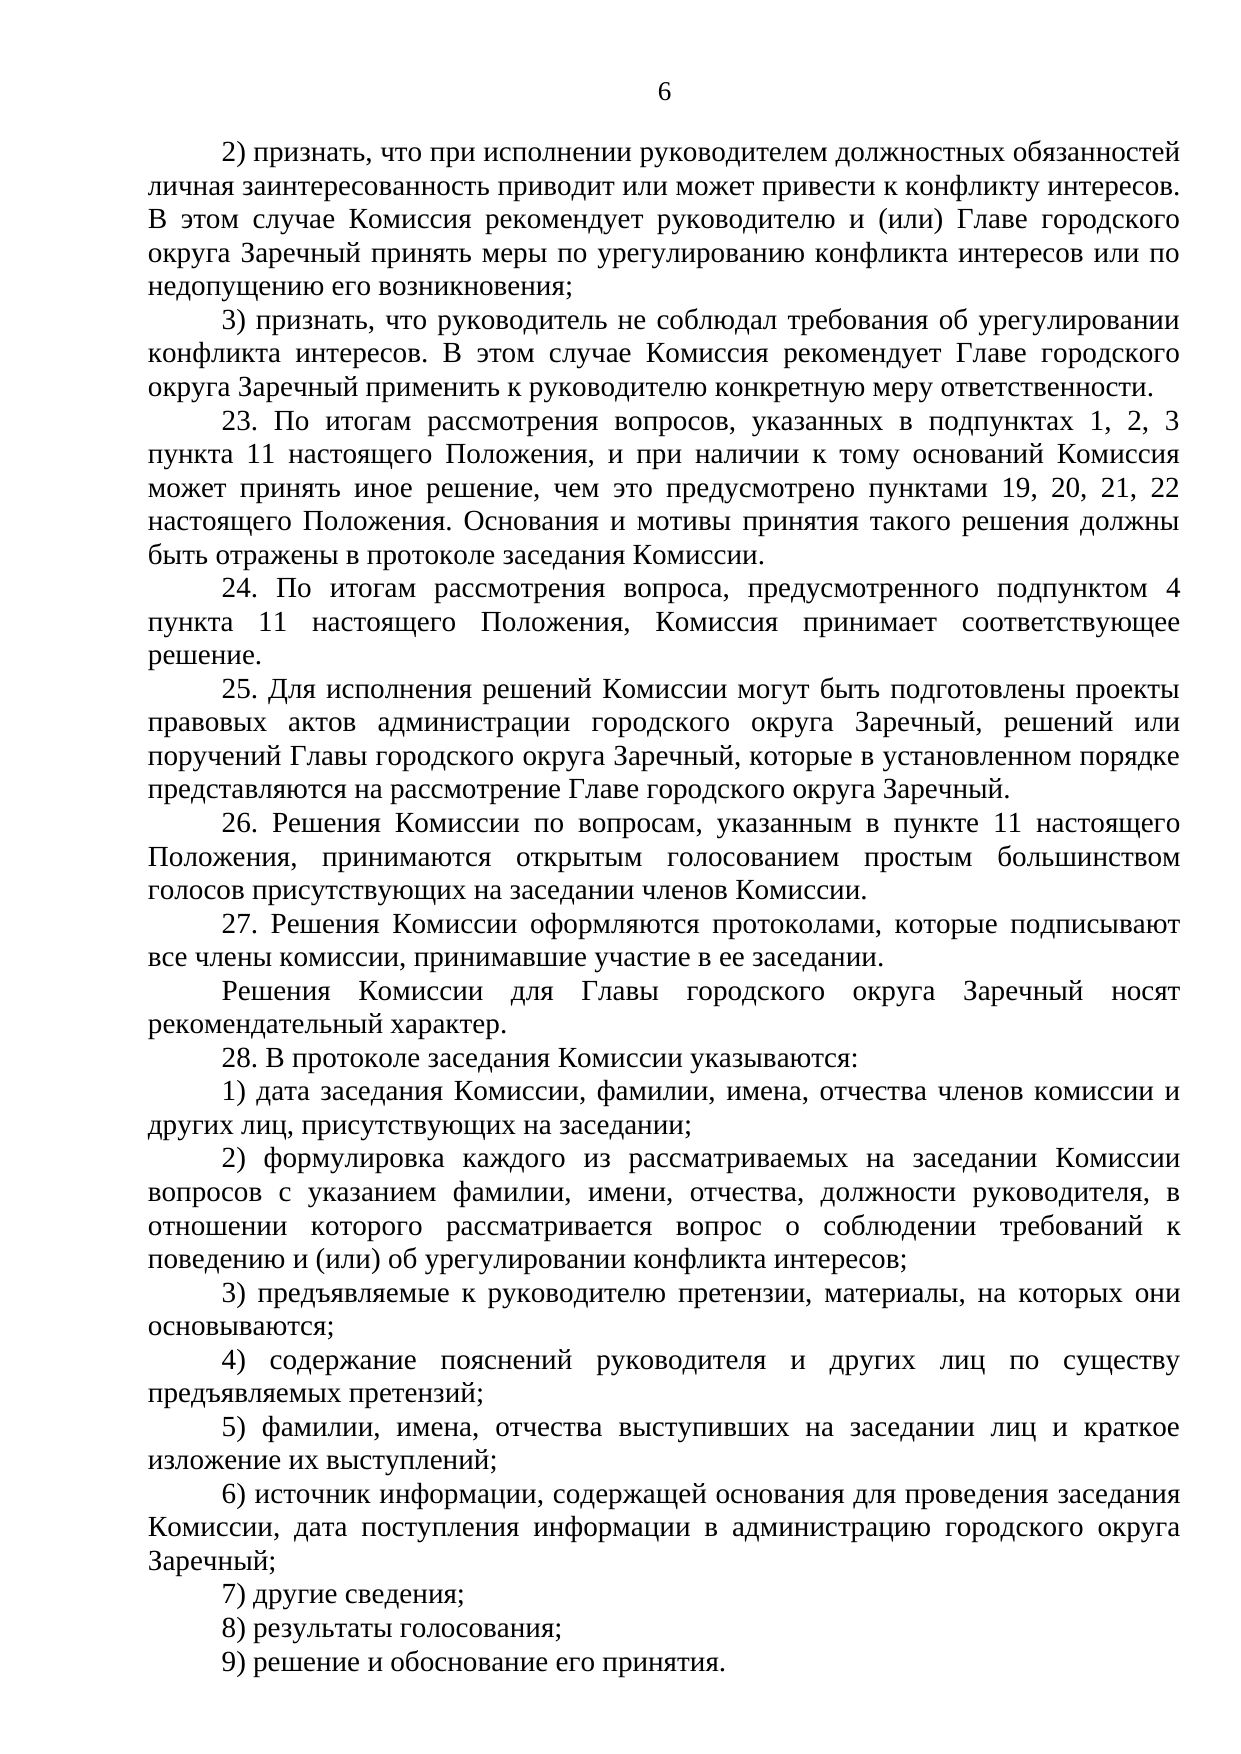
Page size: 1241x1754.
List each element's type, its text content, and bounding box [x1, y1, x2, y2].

text 9) решение и обоснование его принятия. [148, 1644, 1181, 1677]
text 27. Решения Комиссии оформляются протоколами, которые подписывают все члены комиссии, принимавшие участие в ее заседании. [148, 906, 1181, 973]
text 6) источник информации, содержащей основания для проведения заседания Комиссии, дата поступления информации в администрацию городского округа Заречный; [148, 1476, 1181, 1577]
text 24. По итогам рассмотрения вопроса, предусмотренного подпунктом 4 пункта 11 настоящего Положения, Комиссия принимает соответствующее решение. [148, 570, 1181, 671]
text 1) дата заседания Комиссии, фамилии, имена, отчества членов комиссии и других лиц, присутствующих на заседании; [148, 1073, 1181, 1141]
text 25. Для исполнения решений Комиссии могут быть подготовлены проекты правовых актов администрации городского округа Заречный, решений или поручений Главы городского округа Заречный, которые в установленном порядке представляются на рассмотрение Главе городского округа Заречный. [148, 671, 1181, 805]
text 23. По итогам рассмотрения вопросов, указанных в подпунктах 1, 2, 3 пункта 11 настоящего Положения, и при наличии к тому оснований Комиссия может принять иное решение, чем это предусмотрено пунктами 19, 20, 21, 22 настоящего Положения. Основания и мотивы принятия такого решения должны быть отражены в протоколе заседания Комиссии. [148, 402, 1181, 570]
text 28. В протоколе заседания Комиссии указываются: [148, 1040, 1181, 1073]
text 3) предъявляемые к руководителю претензии, материалы, на которых они основываются; [148, 1275, 1181, 1342]
text 7) другие сведения; [148, 1577, 1181, 1610]
text Решения Комиссии для Главы городского округа Заречный носят рекомендательный характер. [148, 973, 1181, 1040]
text 4) содержание пояснений руководителя и других лиц по существу предъявляемых претензий; [148, 1342, 1181, 1409]
text 5) фамилии, имена, отчества выступивших на заседании лиц и краткое изложение их выступлений; [148, 1409, 1181, 1476]
text 26. Решения Комиссии по вопросам, указанным в пункте 11 настоящего Положения, принимаются открытым голосованием простым большинством голосов присутствующих на заседании членов Комиссии. [148, 805, 1181, 906]
text 2) формулировка каждого из рассматриваемых на заседании Комиссии вопросов с указанием фамилии, имени, отчества, должности руководителя, в отношении которого рассматривается вопрос о соблюдении требований к поведению и (или) об урегулировании конфликта интересов; [148, 1141, 1181, 1275]
text 2) признать, что при исполнении руководителем должностных обязанностей личная заинтересованность приводит или может привести к конфликту интересов. В этом случае Комиссия рекомендует руководителю и (или) Главе городского округа Заречный принять меры по урегулированию конфликта интересов или по недопущению его возникновения; [148, 134, 1181, 302]
text 8) результаты голосования; [148, 1610, 1181, 1644]
text 3) признать, что руководитель не соблюдал требования об урегулировании конфликта интересов. В этом случае Комиссия рекомендует Главе городского округа Заречный применить к руководителю конкретную меру ответственности. [148, 302, 1181, 402]
